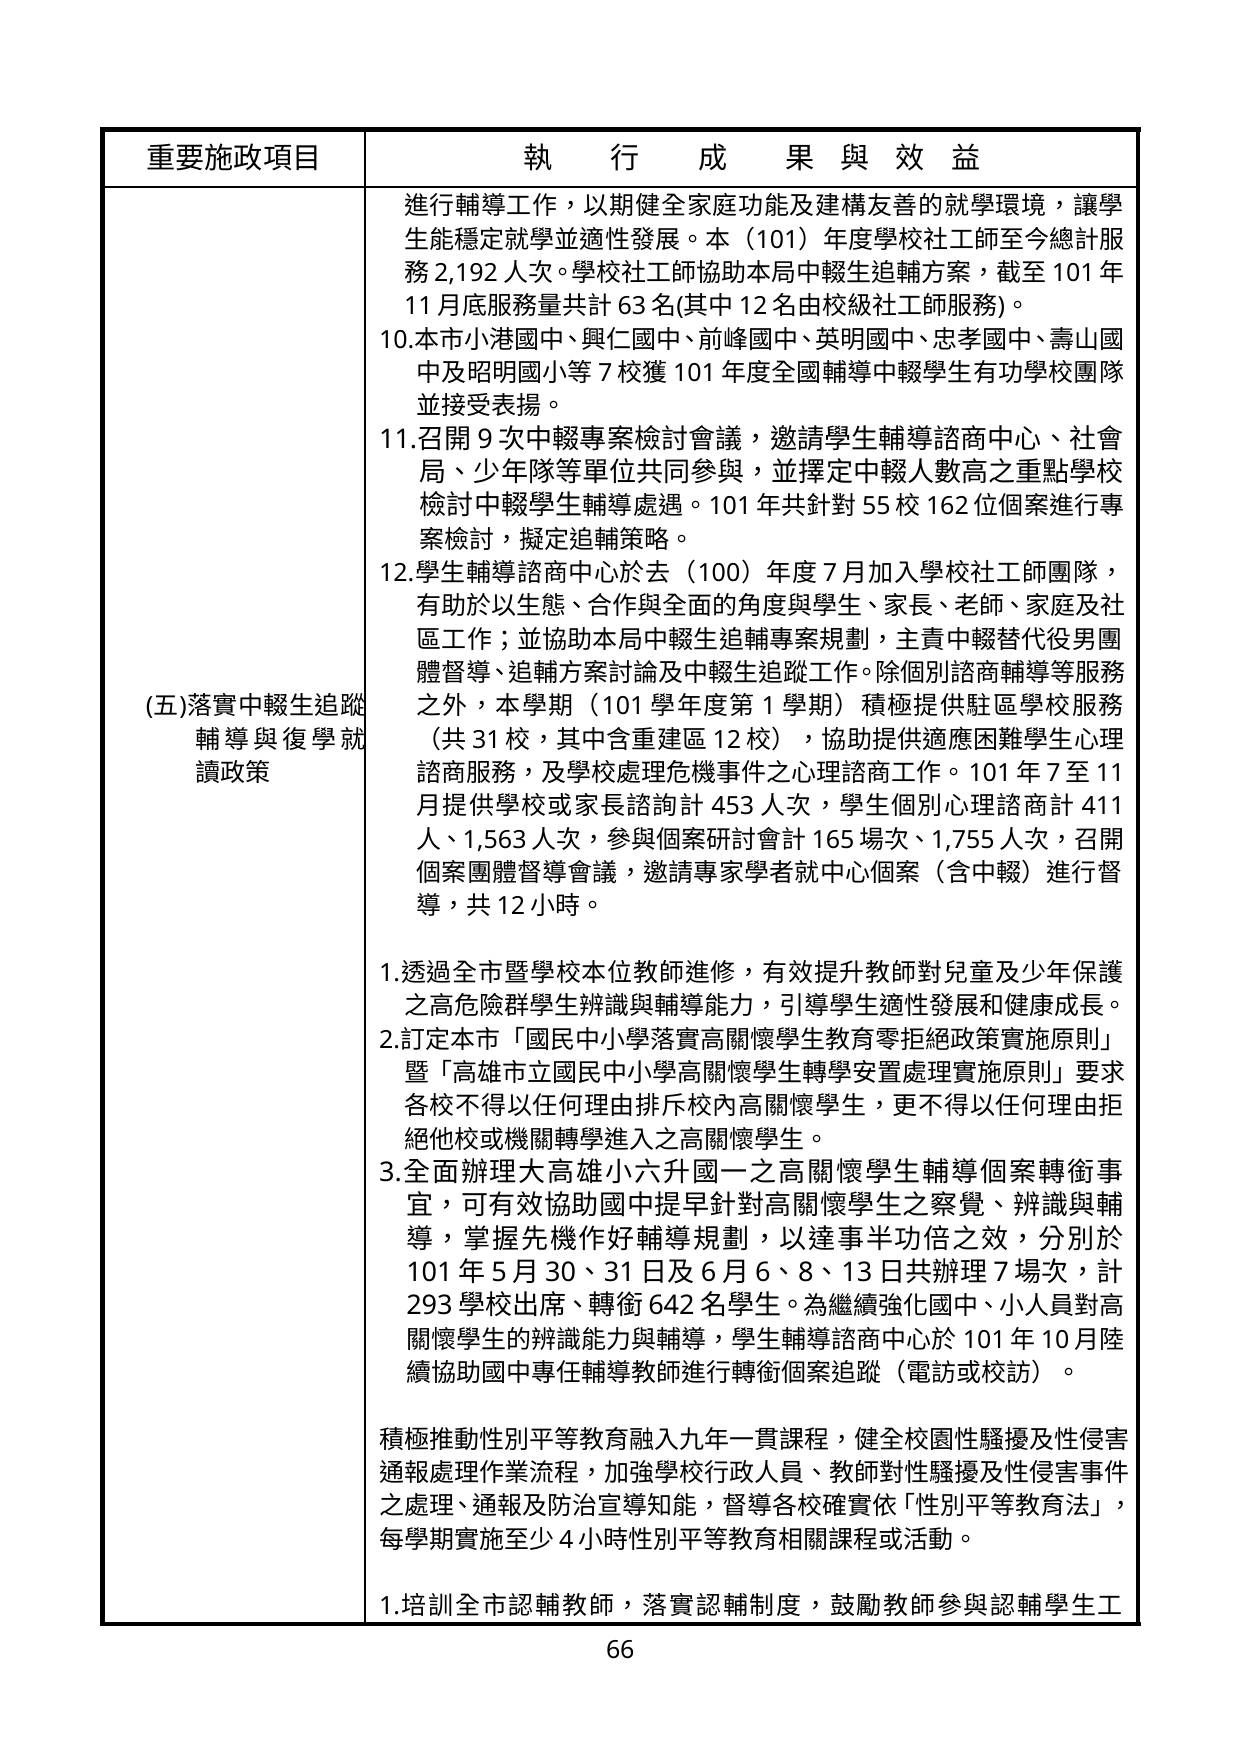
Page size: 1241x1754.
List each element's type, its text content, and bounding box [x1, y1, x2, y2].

table_cell 進行輔導工作，以期健全家庭功能及建構友善的就學環境，讓學生能穩定就學並適性發展。本（101）年度學校社工師至今總計服務2,192人次。學校社工師協助本局中輟生追輔方案，截至101年11月底服務量共計63名(其中12名由校級社工師服務)。 10.本市小港國中、興仁國中、前峰國中、英明國中、忠孝國中、壽山國中及昭明國小等7校獲101年度全國輔導中輟學生有功學校團隊並接受表揚。 11.召開9次中輟專案檢討會議，邀請學生輔導諮商中心、社會局、少年隊等單位共同參與，並擇定中輟人數高之重點學校檢討中輟學生輔導處遇。101年共針對55校162位個案進行專案檢討，擬定追輔策略。 12.學生輔導諮商中心於去（100）年度7月加入學校社工師團隊，有助於以生態、合作與全面的角度與學生、家長、老師、家庭及社區工作；並協助本局中輟生追輔專案規劃，主責中輟替代役男團體督導、追輔方案討論及中輟生追蹤工作。除個別諮商輔導等服務之外，本學期（101學年度第1學期）積極提供駐區學校服務（共31校，其中含重建區12校），協助提供適應困難學生心理諮商服務，及學校處理危機事件之心理諮商工作。101年7至11月提供學校或家長諮詢計453人次，學生個別心理諮商計411人、1,563人次，參與個案研討會計165場次、1,755人次，召開個案團體督導會議，邀請專家學者就中心個案（含中輟）進行督導，共12小時。 1.透過全市暨學校本位教師進修，有效提升教師對兒童及少年保護之高危險群學生辨識與輔導能力，引導學生適性發展和健康成長。 2.訂定本市「國民中小學落實高關懷學生教育零拒絕政策實施原則」暨「高雄市立國民中小學高關懷學生轉學安置處理實施原則」要求各校不得以任何理由排斥校內高關懷學生，更不得以任何理由拒絕他校或機關轉學進入之高關懷學生。 3.全面辦理大高雄小六升國一之高關懷學生輔導個案轉銜事宜，可有效協助國中提早針對高關懷學生之察覺、辨識與輔導，掌握先機作好輔導規劃，以達事半功倍之效，分別於101年5月30、31日及6月6、8、13日共辦理7場次，計293學校出席、轉銜642名學生。為繼續強化國中、小人員對高關懷學生的辨識能力與輔導，學生輔導諮商中心於101年10月陸續協助國中專任輔導教師進行轉銜個案追蹤（電訪或校訪）。 積極推動性別平等教育融入九年一貫課程，健全校園性騷擾及性侵害 通報處理作業流程，加強學校行政人員、教師對性騷擾及性侵害事件 之處理、通報及防治宣導知能，督導各校確實依「性別平等教育法」， 每學期實施至少4小時性別平等教育相關課程或活動。 1.培訓全市認輔教師，落實認輔制度，鼓勵教師參與認輔學生工 [366, 188, 1136, 1621]
table_header 執 行 成 果 與 效 益 [366, 132, 1136, 186]
table_header 重要施政項目 [105, 132, 364, 186]
table_cell (五)落實中輟生追蹤輔導與復學就讀政策 [105, 188, 364, 1621]
